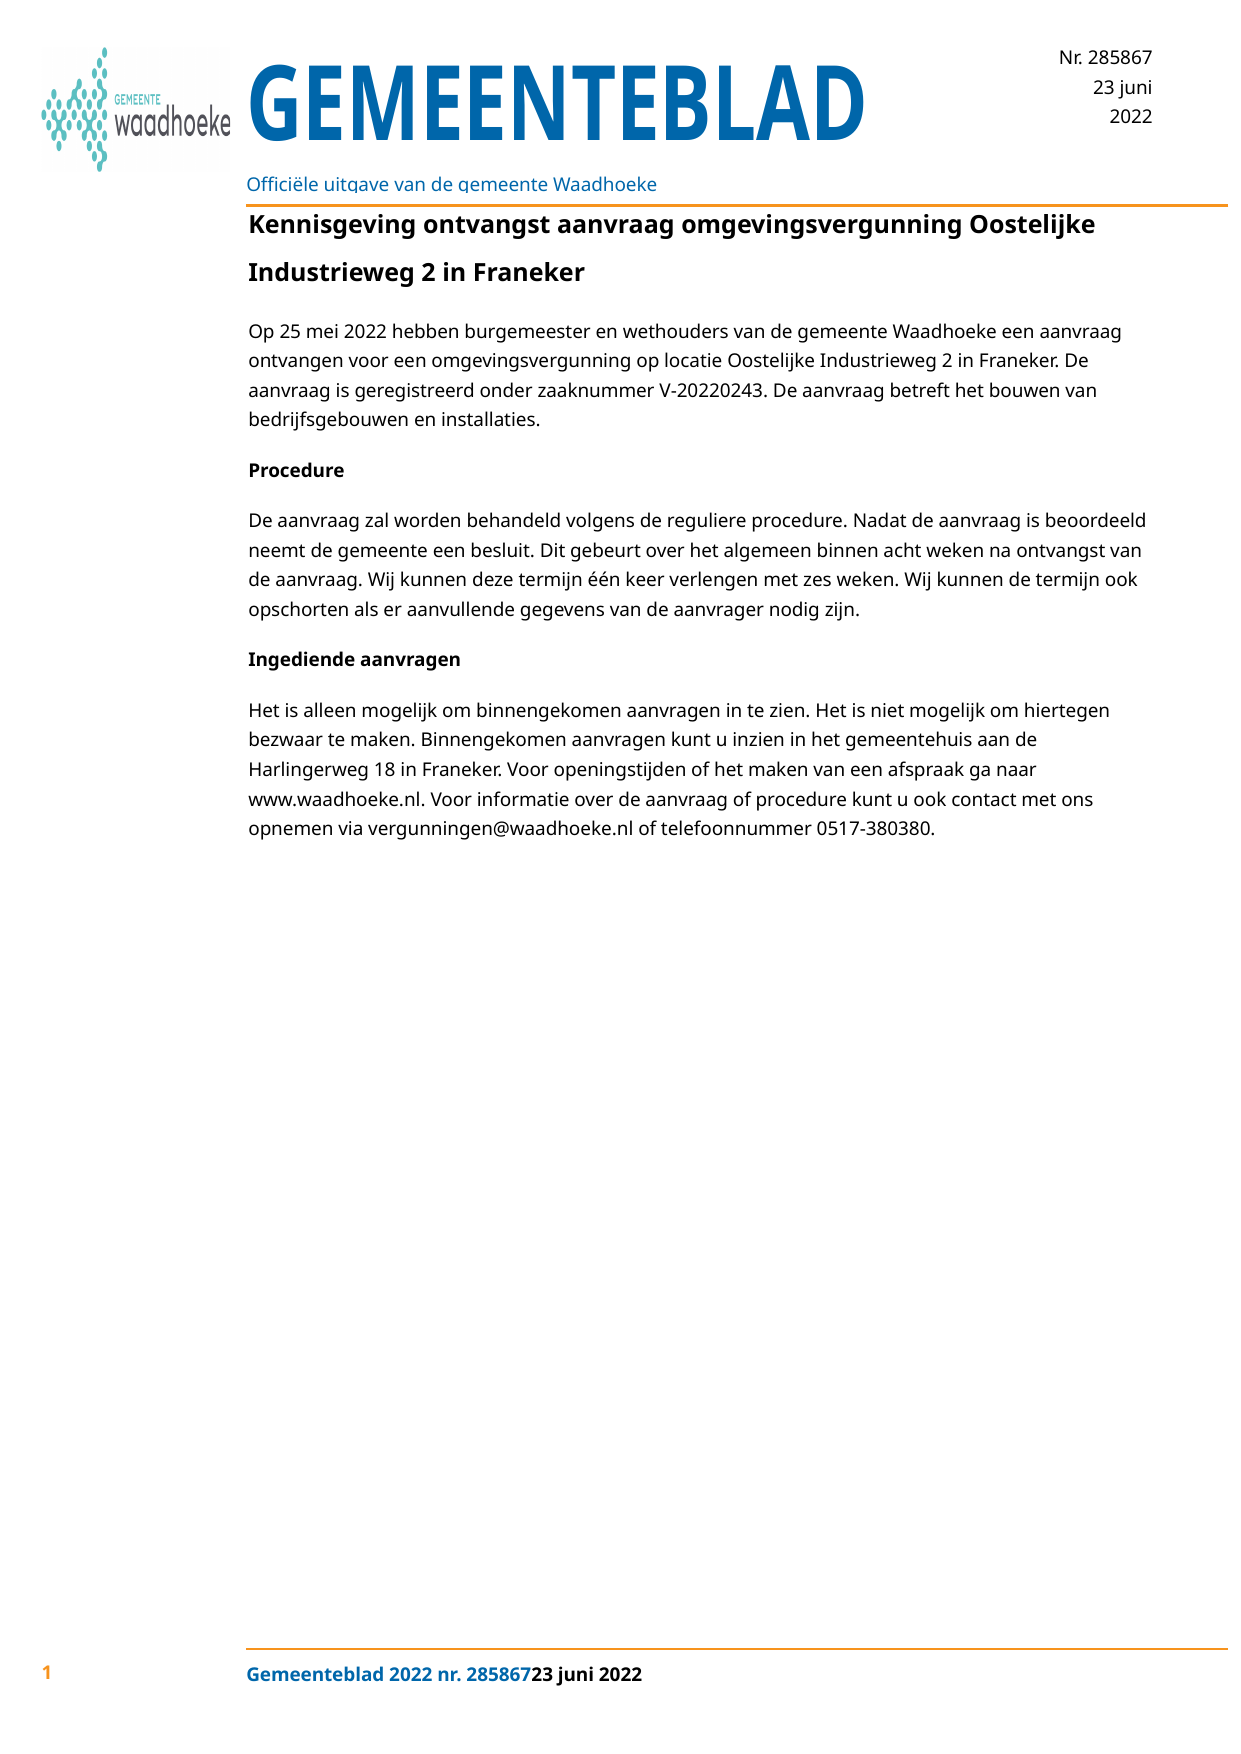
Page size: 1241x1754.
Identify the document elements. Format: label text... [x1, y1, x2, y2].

text De aanvraag zal worden behandeld volgens de reguliere procedure. Nadat de aanvraag is beoordeeld neemt de gemeente een besluit. Dit gebeurt over het algemeen binnen acht weken na ontvangst van de aanvraag. Wij kunnen deze termijn één keer verlengen met zes weken. Wij kunnen de termijn ook opschorten als er aanvullende gegevens van de aanvrager nodig zijn. [248, 507, 1152, 622]
text Procedure [248, 457, 1152, 483]
text Kennisgeving ontvangst aanvraag omgevingsvergunning Oostelijke Industrieweg 2 in Franeker [248, 207, 1152, 288]
picture [41, 47, 231, 172]
text Ingediende aanvragen [248, 647, 1152, 672]
text Op 25 mei 2022 hebben burgemeester en wethouders van de gemeente Waadhoeke een aanvraag ontvangen voor een omgevingsvergunning op locatie Oostelijke Industrieweg 2 in Franeker. De aanvraag is geregistreerd onder zaaknummer V-20220243. De aanvraag betreft het bouwen van bedrijfsgebouwen en installaties. [248, 318, 1152, 432]
text Het is alleen mogelijk om binnengekomen aanvragen in te zien. Het is niet mogelijk om hiertegen bezwaar te maken. Binnengekomen aanvragen kunt u inzien in het gemeentehuis aan de Harlingerweg 18 in Franeker. Voor openingstijden of het maken van een afspraak ga naar www.waadhoeke.nl. Voor informatie over de aanvraag of procedure kunt u ook contact met ons opnemen via vergunningen@waadhoeke.nl of telefoonnummer 0517-380380. [248, 697, 1152, 841]
